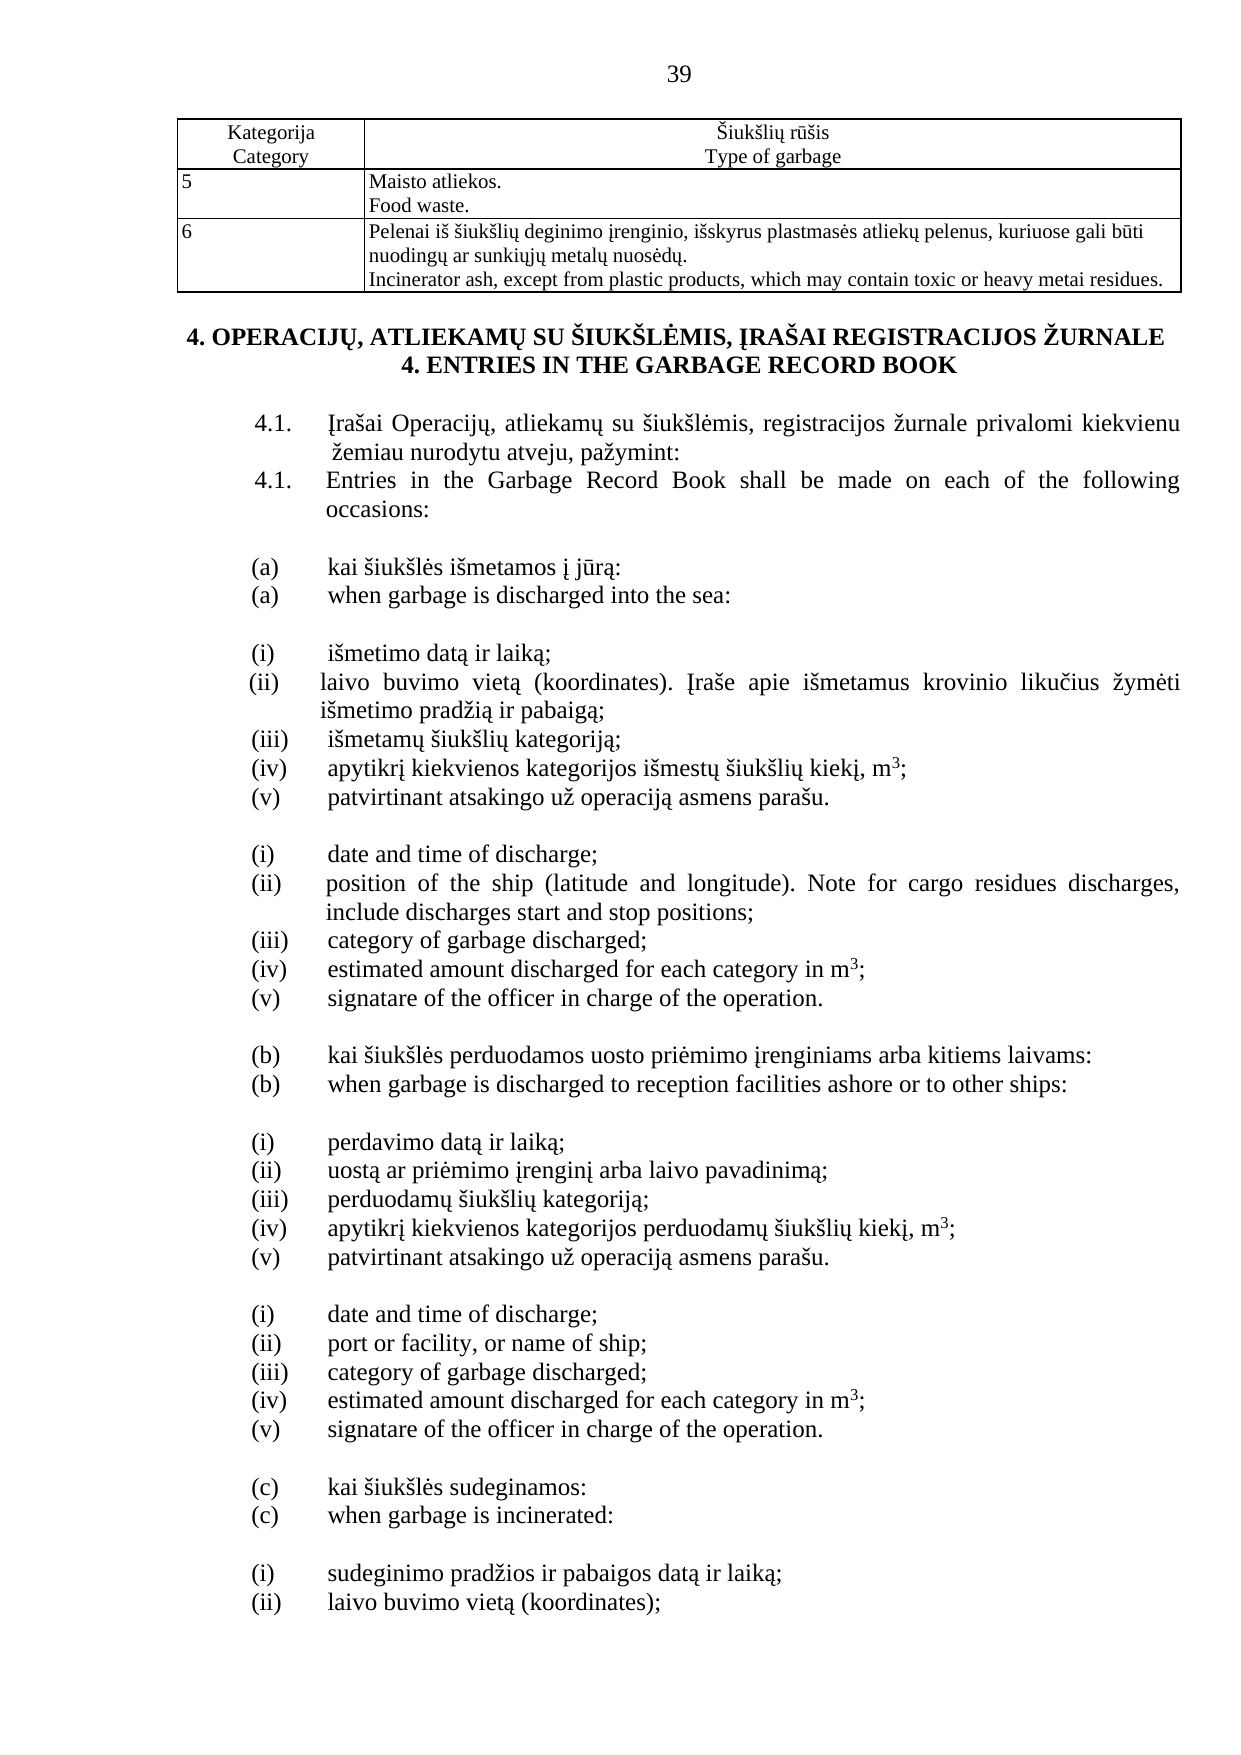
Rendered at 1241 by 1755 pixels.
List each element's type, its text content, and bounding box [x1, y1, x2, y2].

text (ii) port or facility, or name of ship; [177, 1328, 1181, 1357]
table_cell 5 [178, 170, 364, 217]
text (b) kai šiukšlės perduodamos uosto priėmimo įrenginiams arba kitiems laivams: [177, 1040, 1181, 1069]
text (iii) išmetamų šiukšlių kategoriją; [177, 724, 1181, 753]
text (v) patvirtinant atsakingo už operaciją asmens parašu. [177, 782, 1181, 810]
text (iii) category of garbage discharged; [177, 925, 1181, 954]
text 4.1. Įrašai Operacijų, atliekamų su šiukšlėmis, registracijos žurnale privalomi kiekvienu žemiau nurodytu atveju, pažymint: [254, 408, 1181, 465]
text (i) date and time of discharge; [177, 839, 1181, 868]
text (iv) apytikrį kiekvienos kategorijos išmestų šiukšlių kiekį, m3; [177, 753, 1181, 782]
text (v) signatare of the officer in charge of the operation. [177, 983, 1181, 1012]
text (i) sudeginimo pradžios ir pabaigos datą ir laiką; [177, 1558, 1181, 1587]
text (iii) category of garbage discharged; [177, 1357, 1181, 1385]
text (a) when garbage is discharged into the sea: [177, 580, 1181, 609]
text (ii) position of the ship (latitude and longitude). Note for cargo residues discharges, include discharges start and stop positions; [251, 868, 1181, 925]
text 4. OPERACIJŲ, ATLIEKAMŲ SU ŠIUKŠLĖMIS, ĮRAŠAI REGISTRACIJOS ŽURNALE [177, 322, 1181, 350]
text (v) patvirtinant atsakingo už operaciją asmens parašu. [177, 1242, 1181, 1270]
table_cell 6 [178, 219, 364, 291]
text (ii) laivo buvimo vietą (koordinates). Įraše apie išmetamus krovinio likučius žymėti išmetimo pradžią ir pabaigą; [248, 667, 1181, 724]
text (c) kai šiukšlės sudeginamos: [177, 1472, 1181, 1500]
text (b) when garbage is discharged to reception facilities ashore or to other ships: [177, 1069, 1181, 1098]
text (i) išmetimo datą ir laiką; [177, 638, 1181, 667]
text (a) kai šiukšlės išmetamos į jūrą: [177, 552, 1181, 580]
text (ii) uostą ar priėmimo įrenginį arba laivo pavadinimą; [177, 1155, 1181, 1184]
text (iii) perduodamų šiukšlių kategoriją; [177, 1184, 1181, 1213]
text 4. ENTRIES IN THE GARBAGE RECORD BOOK [177, 350, 1181, 379]
text (i) perdavimo datą ir laiką; [177, 1127, 1181, 1155]
text (iv) apytikrį kiekvienos kategorijos perduodamų šiukšlių kiekį, m3; [177, 1213, 1181, 1242]
text (iv) estimated amount discharged for each category in m3; [177, 954, 1181, 983]
text (v) signatare of the officer in charge of the operation. [177, 1414, 1181, 1443]
text (i) date and time of discharge; [177, 1299, 1181, 1328]
text (c) when garbage is incinerated: [177, 1500, 1181, 1529]
text (iv) estimated amount discharged for each category in m3; [177, 1385, 1181, 1414]
text 4.1. Entries in the Garbage Record Book shall be made on each of the following occasions: [254, 465, 1181, 523]
text (ii) laivo buvimo vietą (koordinates); [177, 1587, 1181, 1615]
